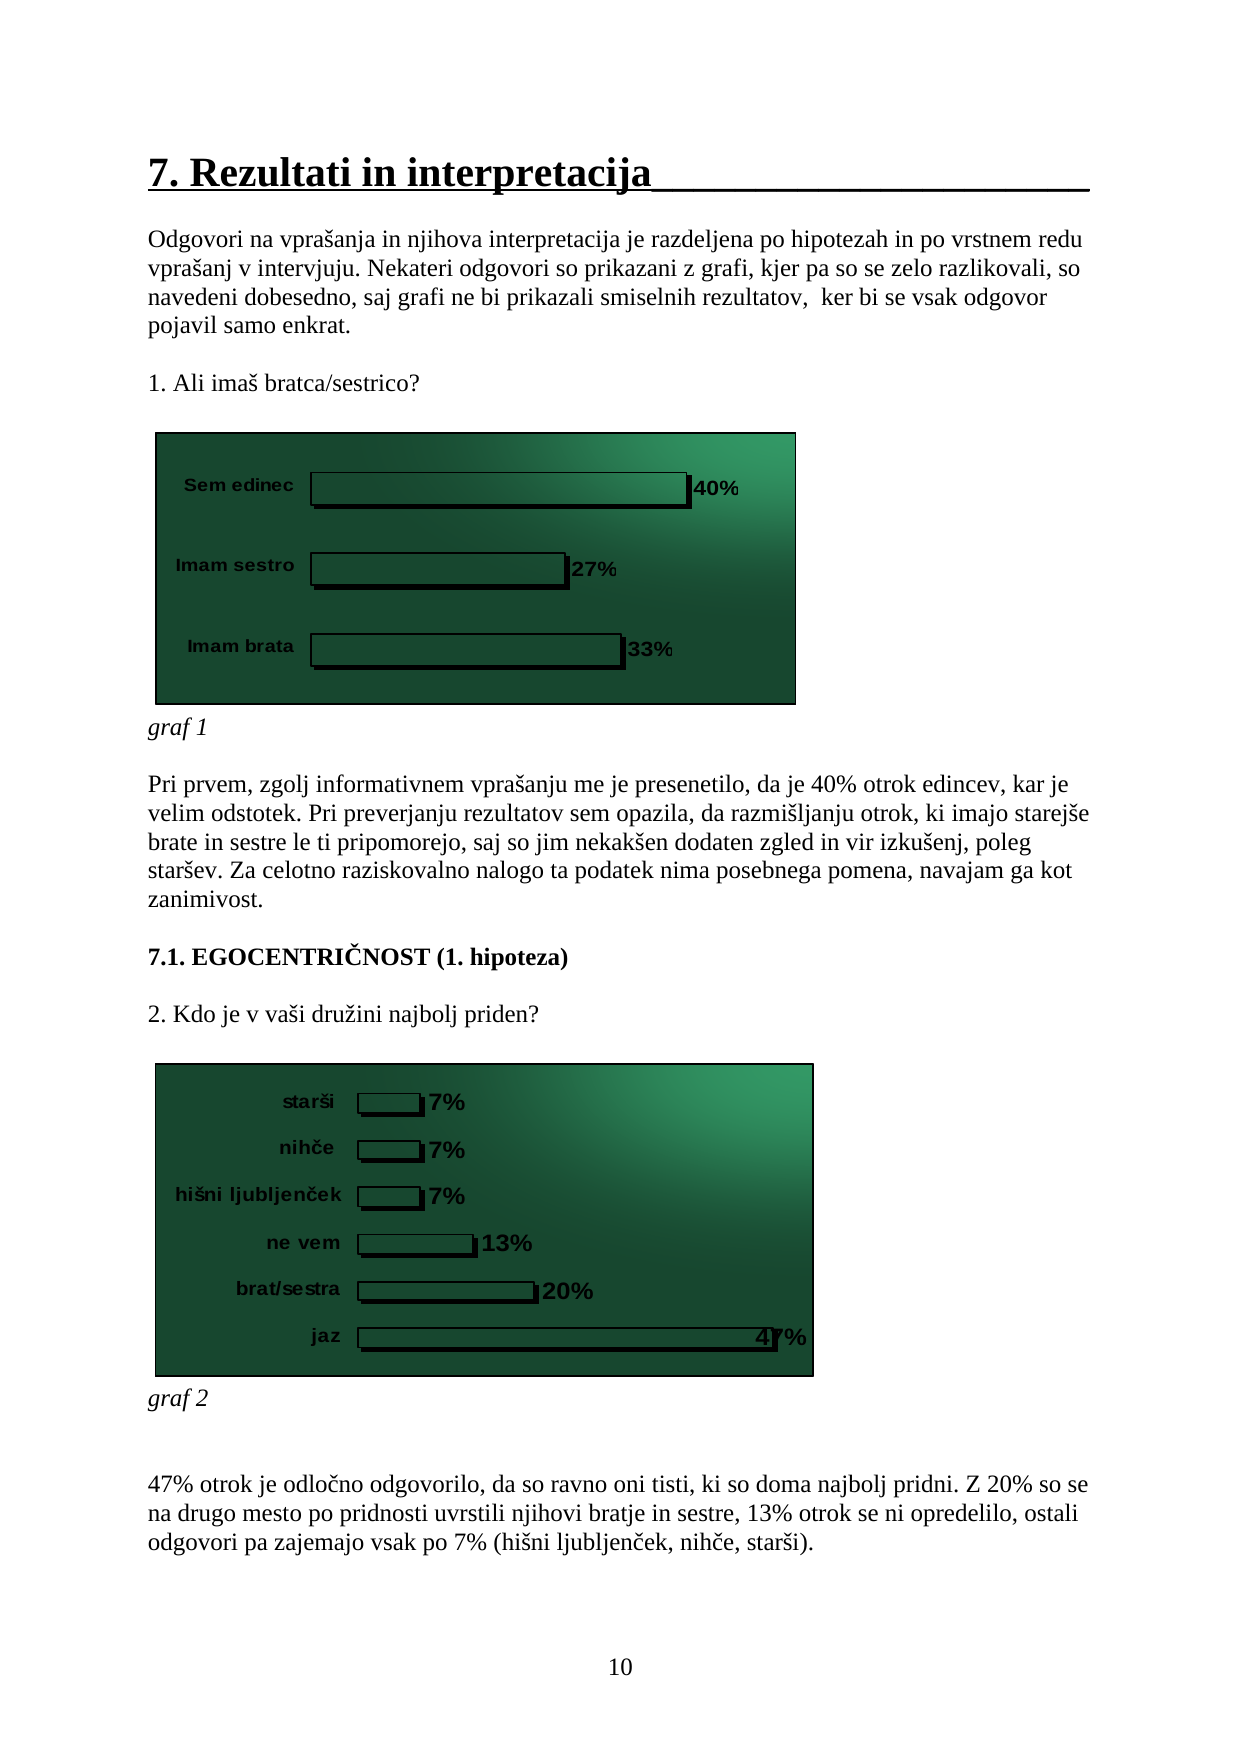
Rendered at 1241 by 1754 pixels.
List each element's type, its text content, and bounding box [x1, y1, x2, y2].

text 7.1. EGOCENTRIČNOST (1. hipoteza) [148, 942, 1093, 970]
text 1. Ali imaš bratca/sestrico? [148, 368, 1093, 397]
text Pri prvem, zgolj informativnem vprašanju me je presenetilo, da je 40% otrok edincev, kar je velim odstotek. Pri preverjanju rezultatov sem opazila, da razmišljanju otrok, ki imajo starejše brate in sestre le ti pripomorejo, saj so jim nekakšen dodaten zgled in vir izkušenj, poleg staršev. Za celotno raziskovalno nalogo ta podatek nima posebnega pomena, navajam ga kot zanimivost. [148, 769, 1093, 913]
text graf 2 [148, 1383, 1093, 1412]
text graf 1 [148, 712, 1093, 740]
text Odgovori na vprašanja in njihova interpretacija je razdeljena po hipotezah in po vrstnem redu vprašanj v intervjuju. Nekateri odgovori so prikazani z grafi, kjer pa so se zelo razlikovali, so navedeni dobesedno, saj grafi ne bi prikazali smiselnih rezultatov, ker bi se vsak odgovor pojavil samo enkrat. [148, 224, 1093, 339]
text 2. Kdo je v vaši družini najbolj priden? [148, 999, 1093, 1028]
text 7. Rezultati in interpretacija_____________________ [148, 148, 1093, 196]
text 47% otrok je odločno odgovorilo, da so ravno oni tisti, ki so doma najbolj pridni. Z 20% so se na drugo mesto po pridnosti uvrstili njihovi bratje in sestre, 13% otrok se ni opredelilo, ostali odgovori pa zajemajo vsak po 7% (hišni ljubljenček, nihče, starši). [148, 1469, 1093, 1556]
